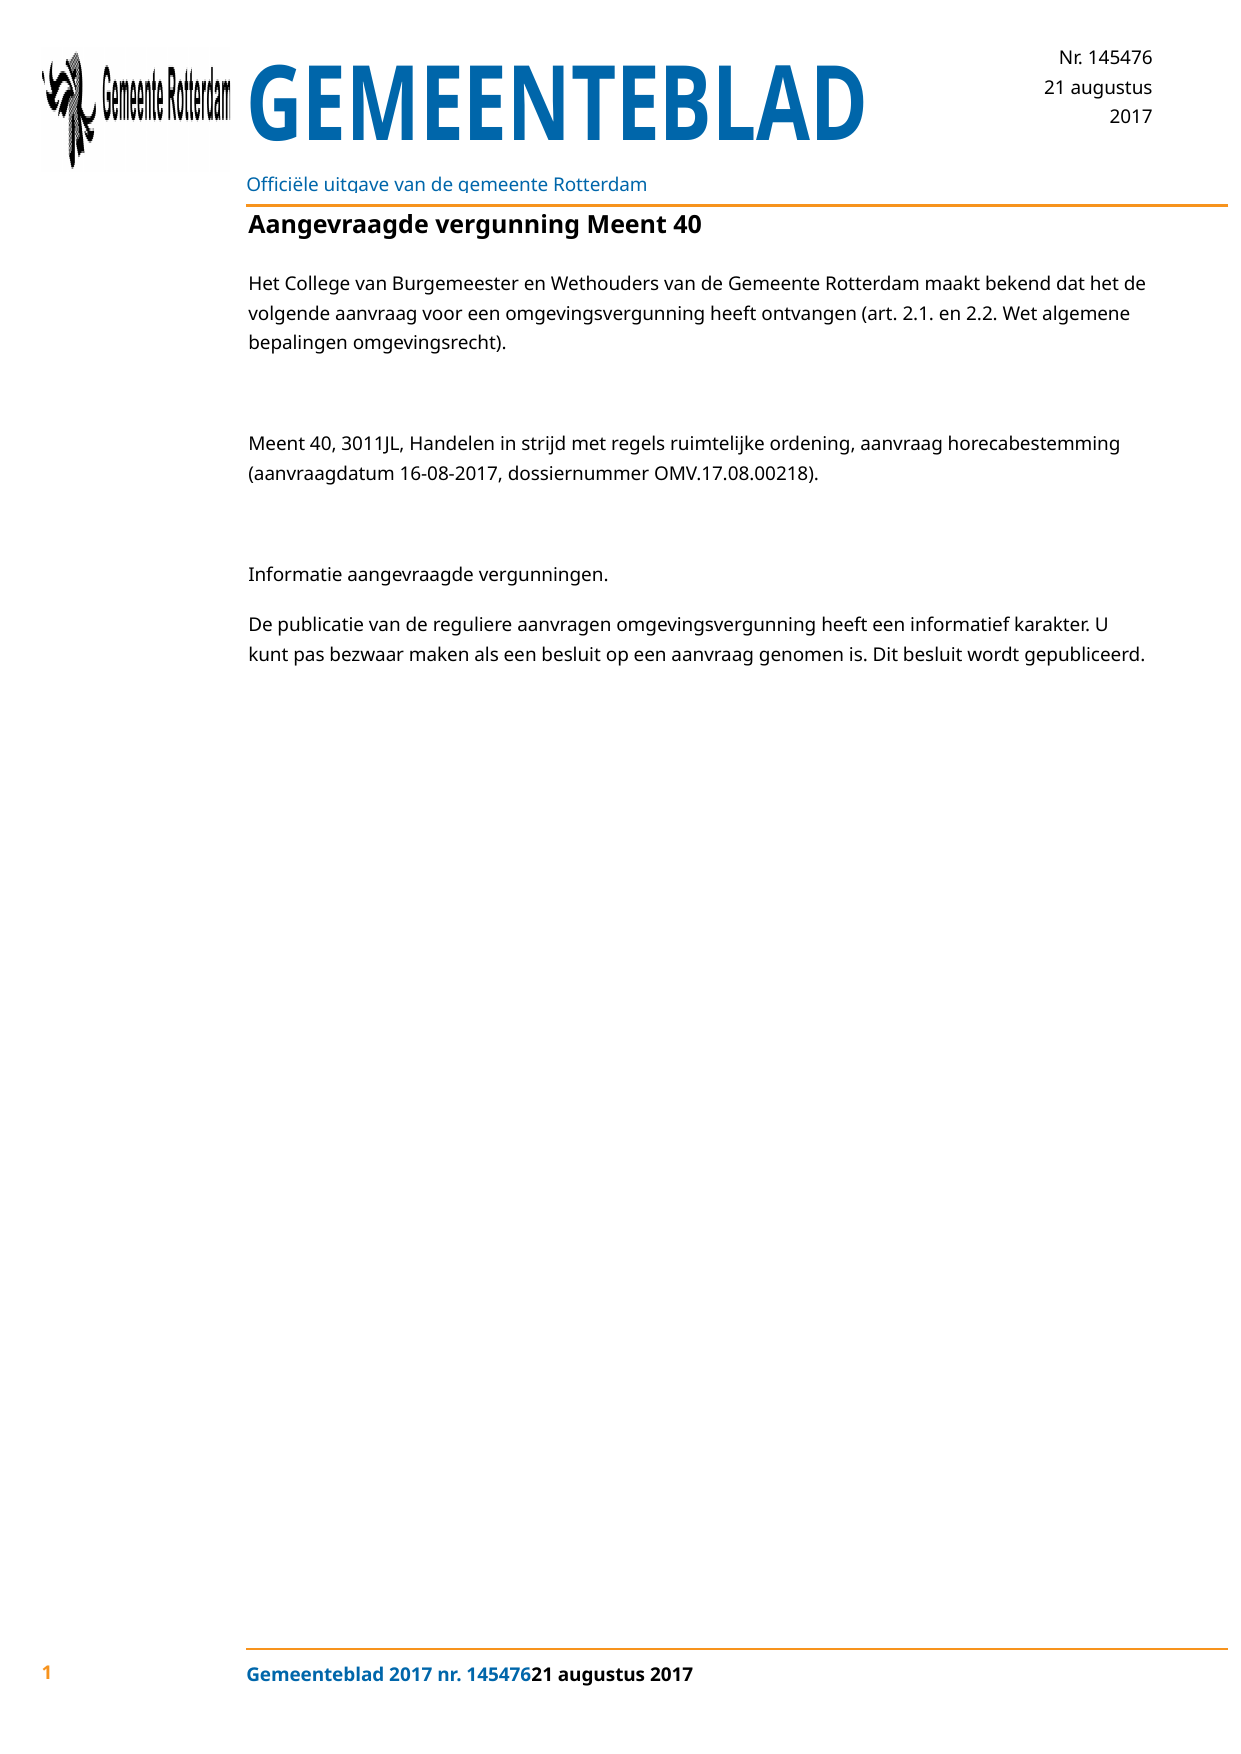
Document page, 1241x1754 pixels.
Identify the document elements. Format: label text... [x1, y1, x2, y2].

text De publicatie van de reguliere aanvragen omgevingsvergunning heeft een informatief karakter. U kunt pas bezwaar maken als een besluit op een aanvraag genomen is. Dit besluit wordt gepubliceerd. [248, 611, 1152, 666]
text Aangevraagde vergunning Meent 40 [248, 207, 1152, 241]
picture [41, 47, 231, 172]
text Het College van Burgemeester en Wethouders van de Gemeente Rotterdam maakt bekend dat het de volgende aanvraag voor een omgevingsvergunning heeft ontvangen (art. 2.1. en 2.2. Wet algemene bepalingen omgevingsrecht). [248, 270, 1152, 355]
text Informatie aangevraagde vergunningen. [248, 561, 1152, 586]
text Meent 40, 3011JL, Handelen in strijd met regels ruimtelijke ordening, aanvraag horecabestemming (aanvraagdatum 16-08-2017, dossiernummer OMV.17.08.00218). [248, 430, 1152, 486]
